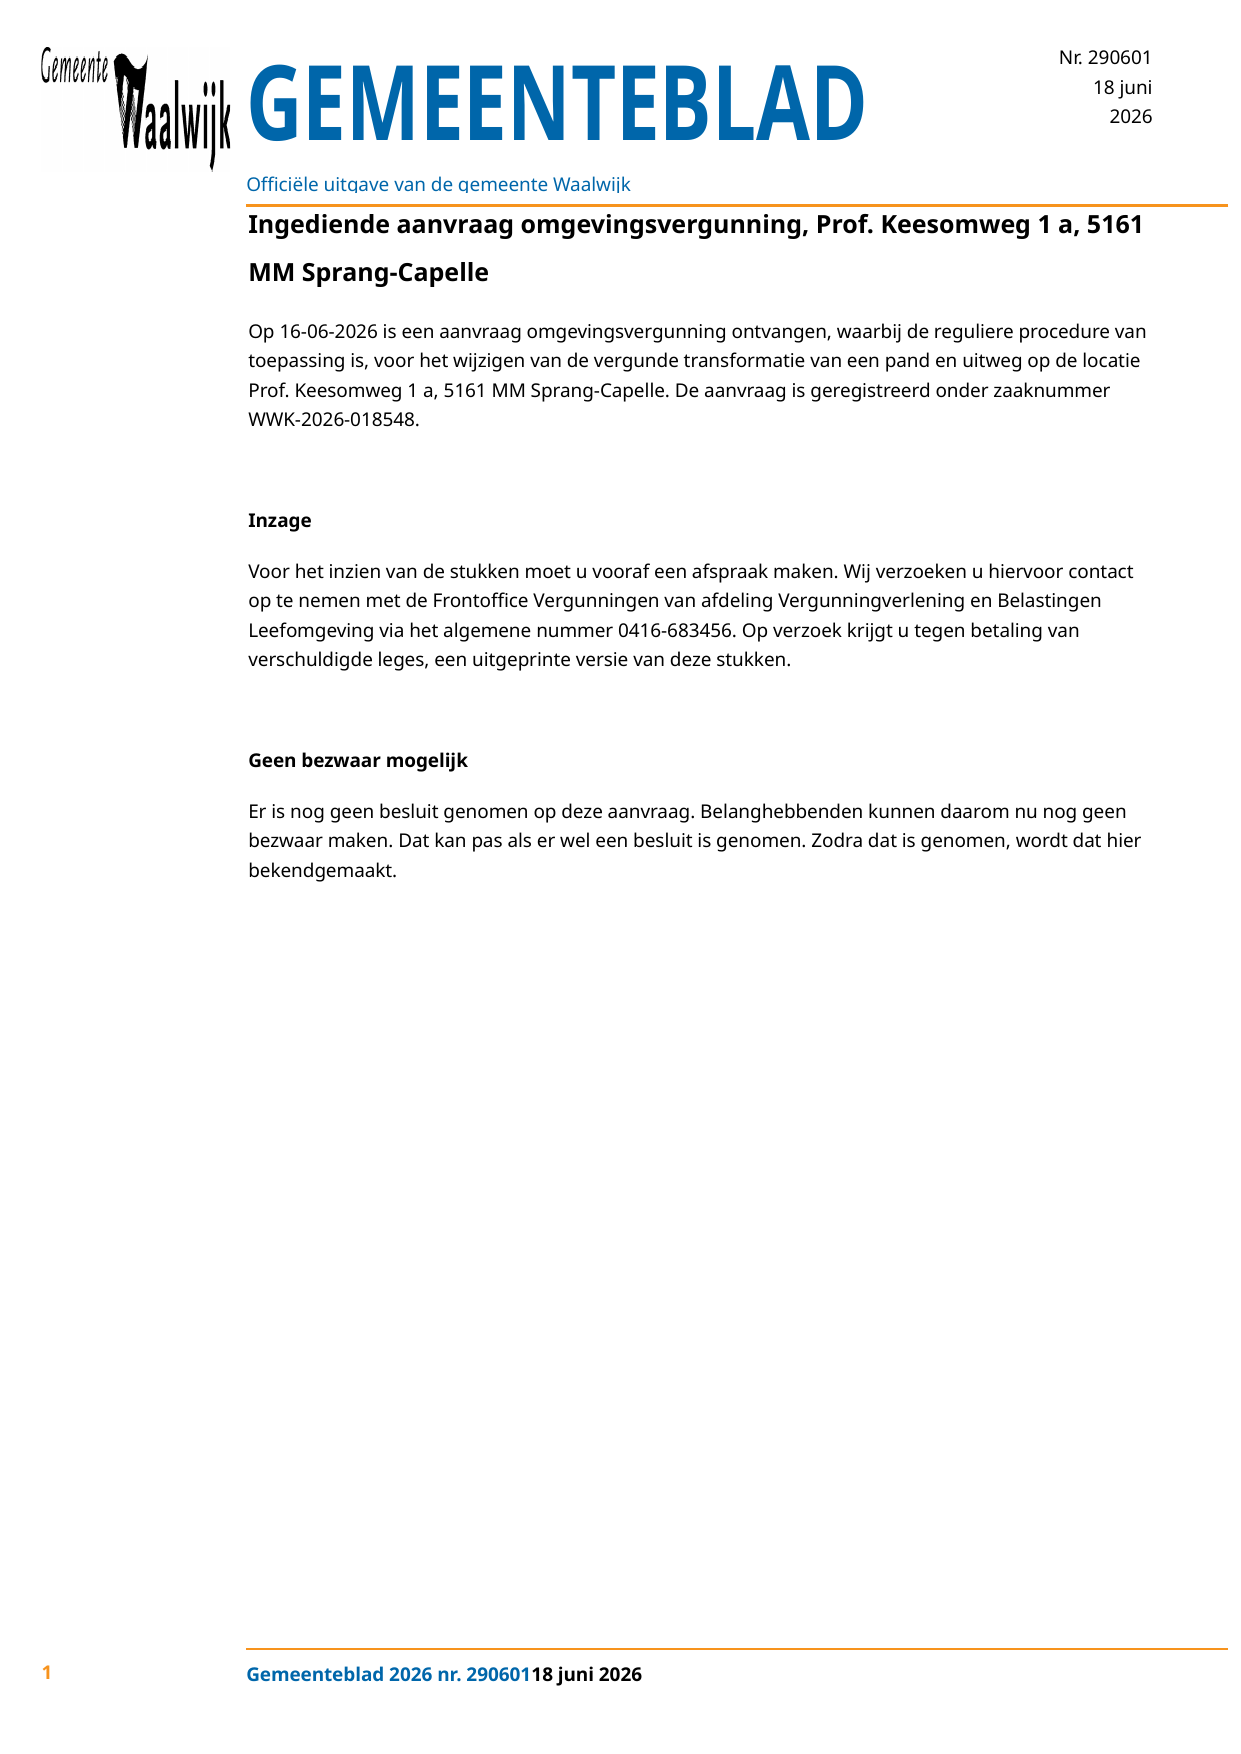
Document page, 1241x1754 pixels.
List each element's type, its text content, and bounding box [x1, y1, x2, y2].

picture [41, 47, 231, 172]
text Ingediende aanvraag omgevingsvergunning, Prof. Keesomweg 1 a, 5161 MM Sprang-Capelle [248, 207, 1152, 288]
text Inzage [248, 507, 1152, 533]
text Er is nog geen besluit genomen op deze aanvraag. Belanghebbenden kunnen daarom nu nog geen bezwaar maken. Dat kan pas als er wel een besluit is genomen. Zodra dat is genomen, wordt dat hier bekendgemaakt. [248, 798, 1152, 883]
text Voor het inzien van de stukken moet u vooraf een afspraak maken. Wij verzoeken u hiervoor contact op te nemen met de Frontoffice Vergunningen van afdeling Vergunningverlening en Belastingen Leefomgeving via het algemene nummer 0416-683456. Op verzoek krijgt u tegen betaling van verschuldigde leges, een uitgeprinte versie van deze stukken. [248, 558, 1152, 672]
text Op 16-06-2026 is een aanvraag omgevingsvergunning ontvangen, waarbij de reguliere procedure van toepassing is, voor het wijzigen van de vergunde transformatie van een pand en uitweg op de locatie Prof. Keesomweg 1 a, 5161 MM Sprang-Capelle. De aanvraag is geregistreerd onder zaaknummer WWK-2026-018548. [248, 318, 1152, 432]
text Geen bezwaar mogelijk [248, 747, 1152, 773]
